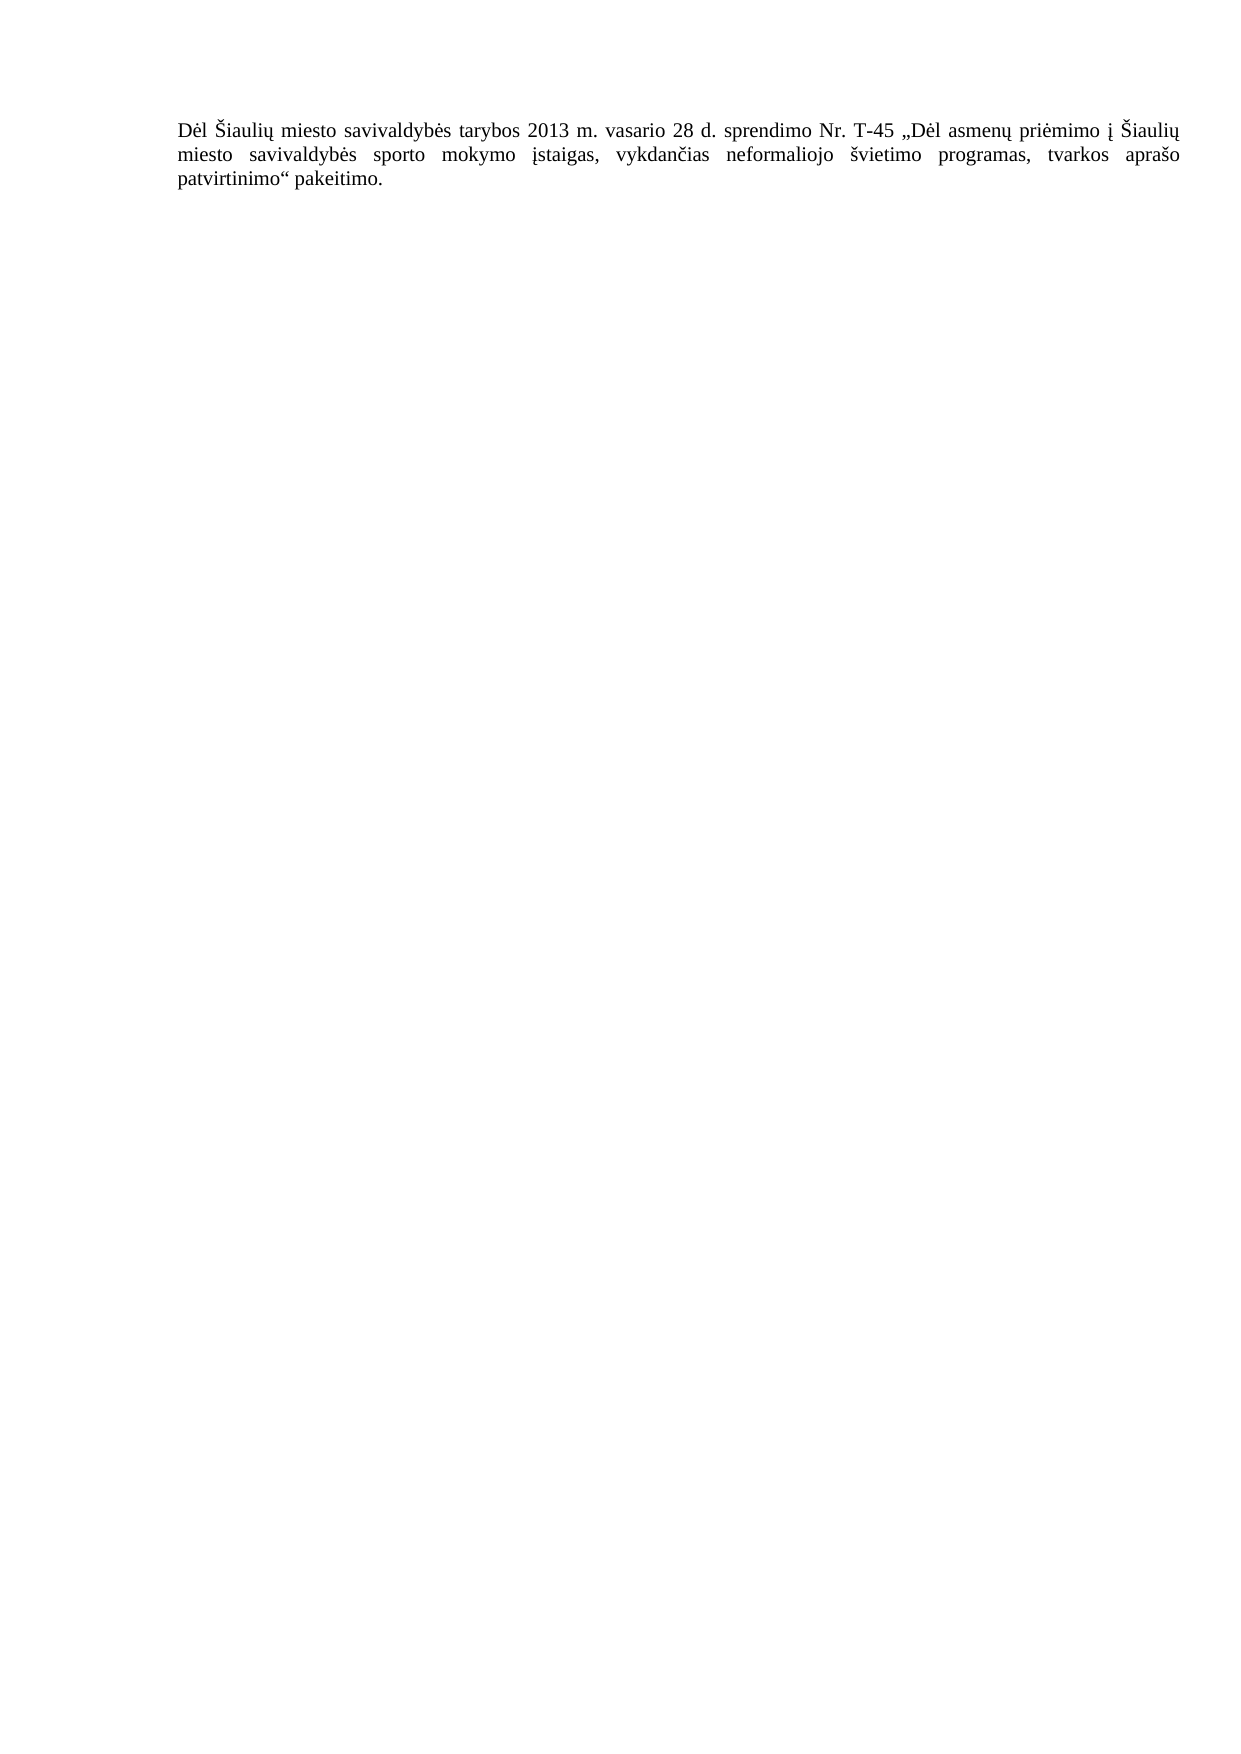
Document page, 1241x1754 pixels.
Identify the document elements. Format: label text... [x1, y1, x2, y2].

text Dėl Šiaulių miesto savivaldybės tarybos 2013 m. vasario 28 d. sprendimo Nr. T-45 „Dėl asmenų priėmimo į Šiaulių miesto savivaldybės sporto mokymo įstaigas, vykdančias neformaliojo švietimo programas, tvarkos aprašo patvirtinimo“ pakeitimo. [177, 118, 1181, 190]
